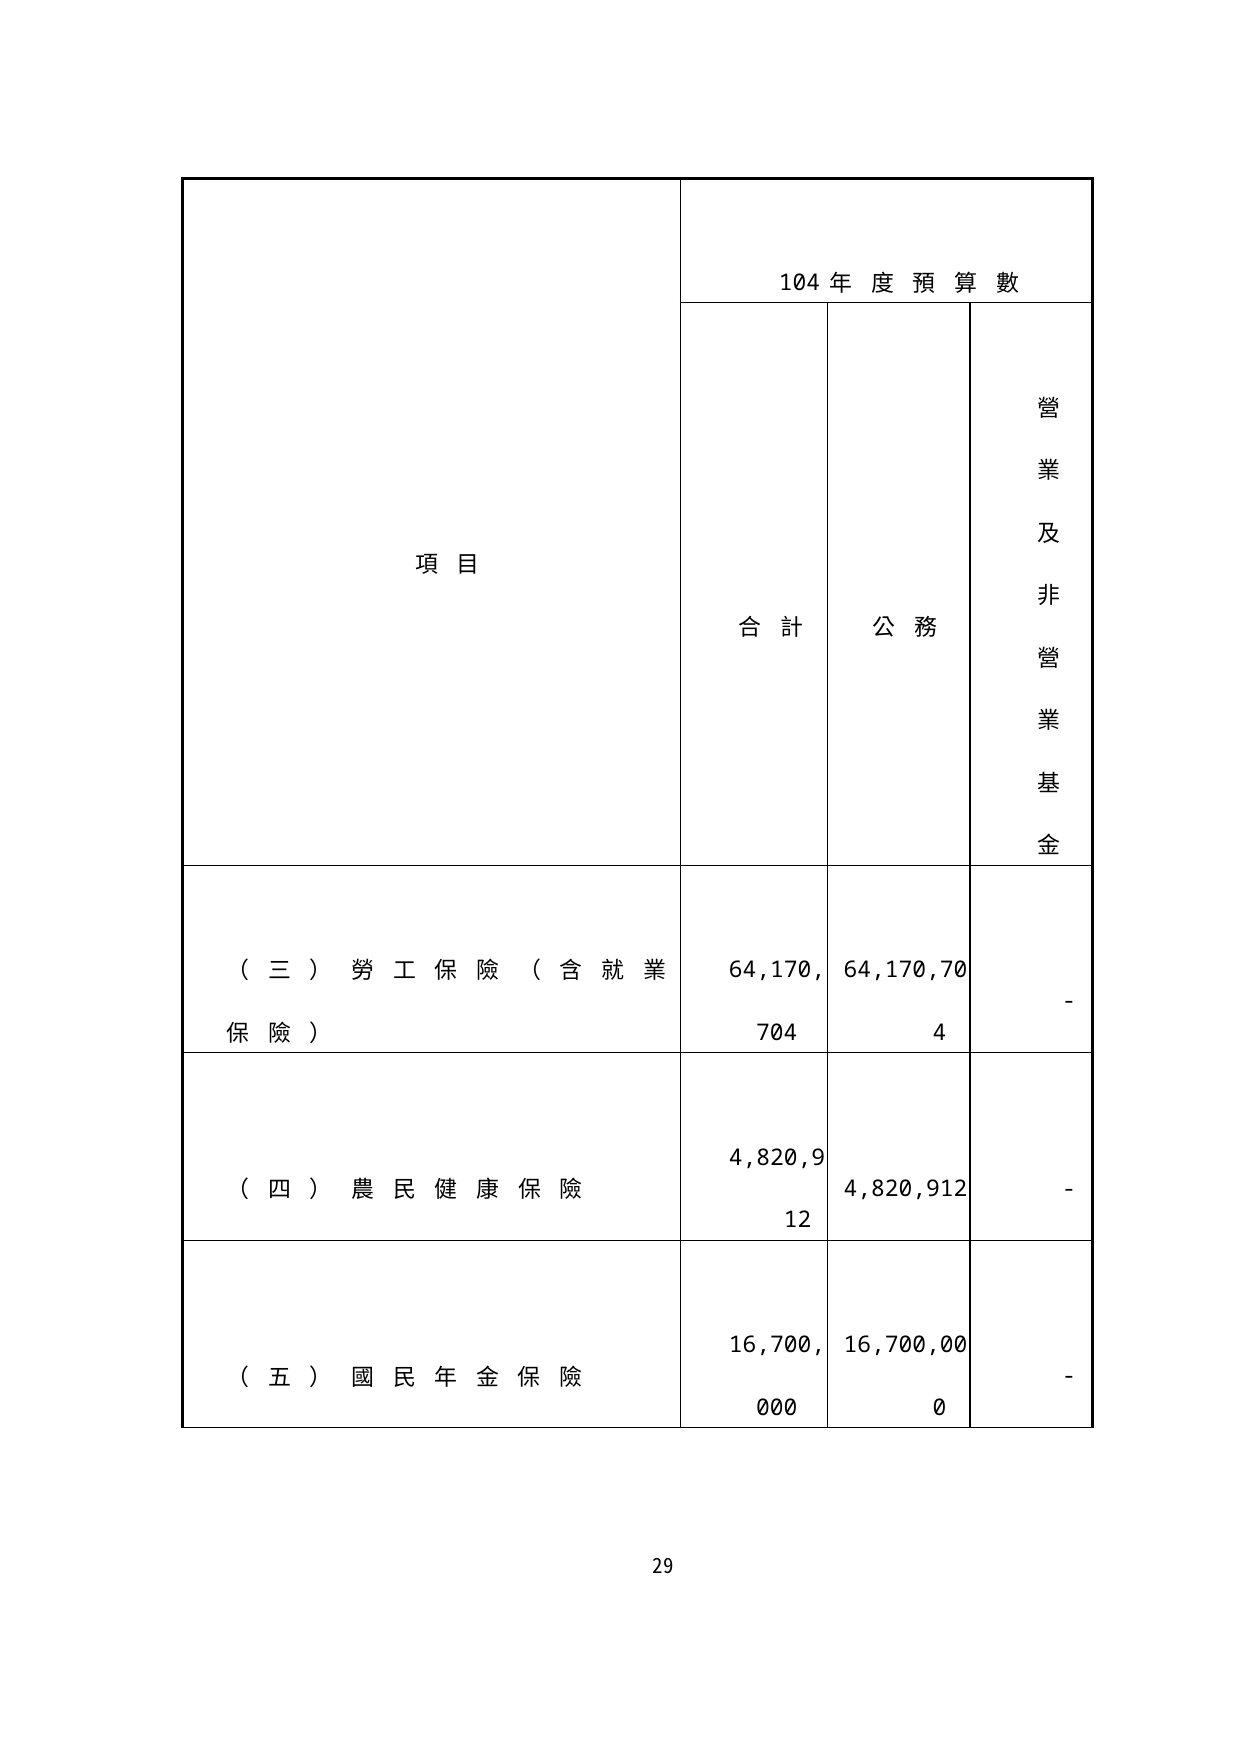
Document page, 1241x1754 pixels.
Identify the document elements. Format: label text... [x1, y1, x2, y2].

table_cell - [971, 1053, 1091, 1240]
table_cell 64,170,704 [681, 866, 827, 1052]
table_cell - [971, 866, 1091, 1052]
table_cell 營業及 非營業基金 [971, 303, 1091, 865]
table_cell 合計 [681, 303, 827, 865]
table_cell （三）勞工保險（含就業保險） [184, 866, 680, 1052]
table_cell 16,700,000 [828, 1241, 969, 1427]
table_cell （四）農民健康保險 [184, 1053, 680, 1240]
table_cell 64,170,704 [828, 866, 969, 1052]
table_cell 4,820,912 [828, 1053, 969, 1240]
table_cell （五）國民年金保險 [184, 1241, 680, 1427]
table_cell 公務 [828, 303, 969, 865]
table_header 104年度預算數 [681, 180, 1091, 302]
table_cell 4,820,912 [681, 1053, 827, 1240]
table_cell 16,700,000 [681, 1241, 827, 1427]
table_header 項目 [184, 180, 680, 865]
table_cell - [971, 1241, 1091, 1427]
